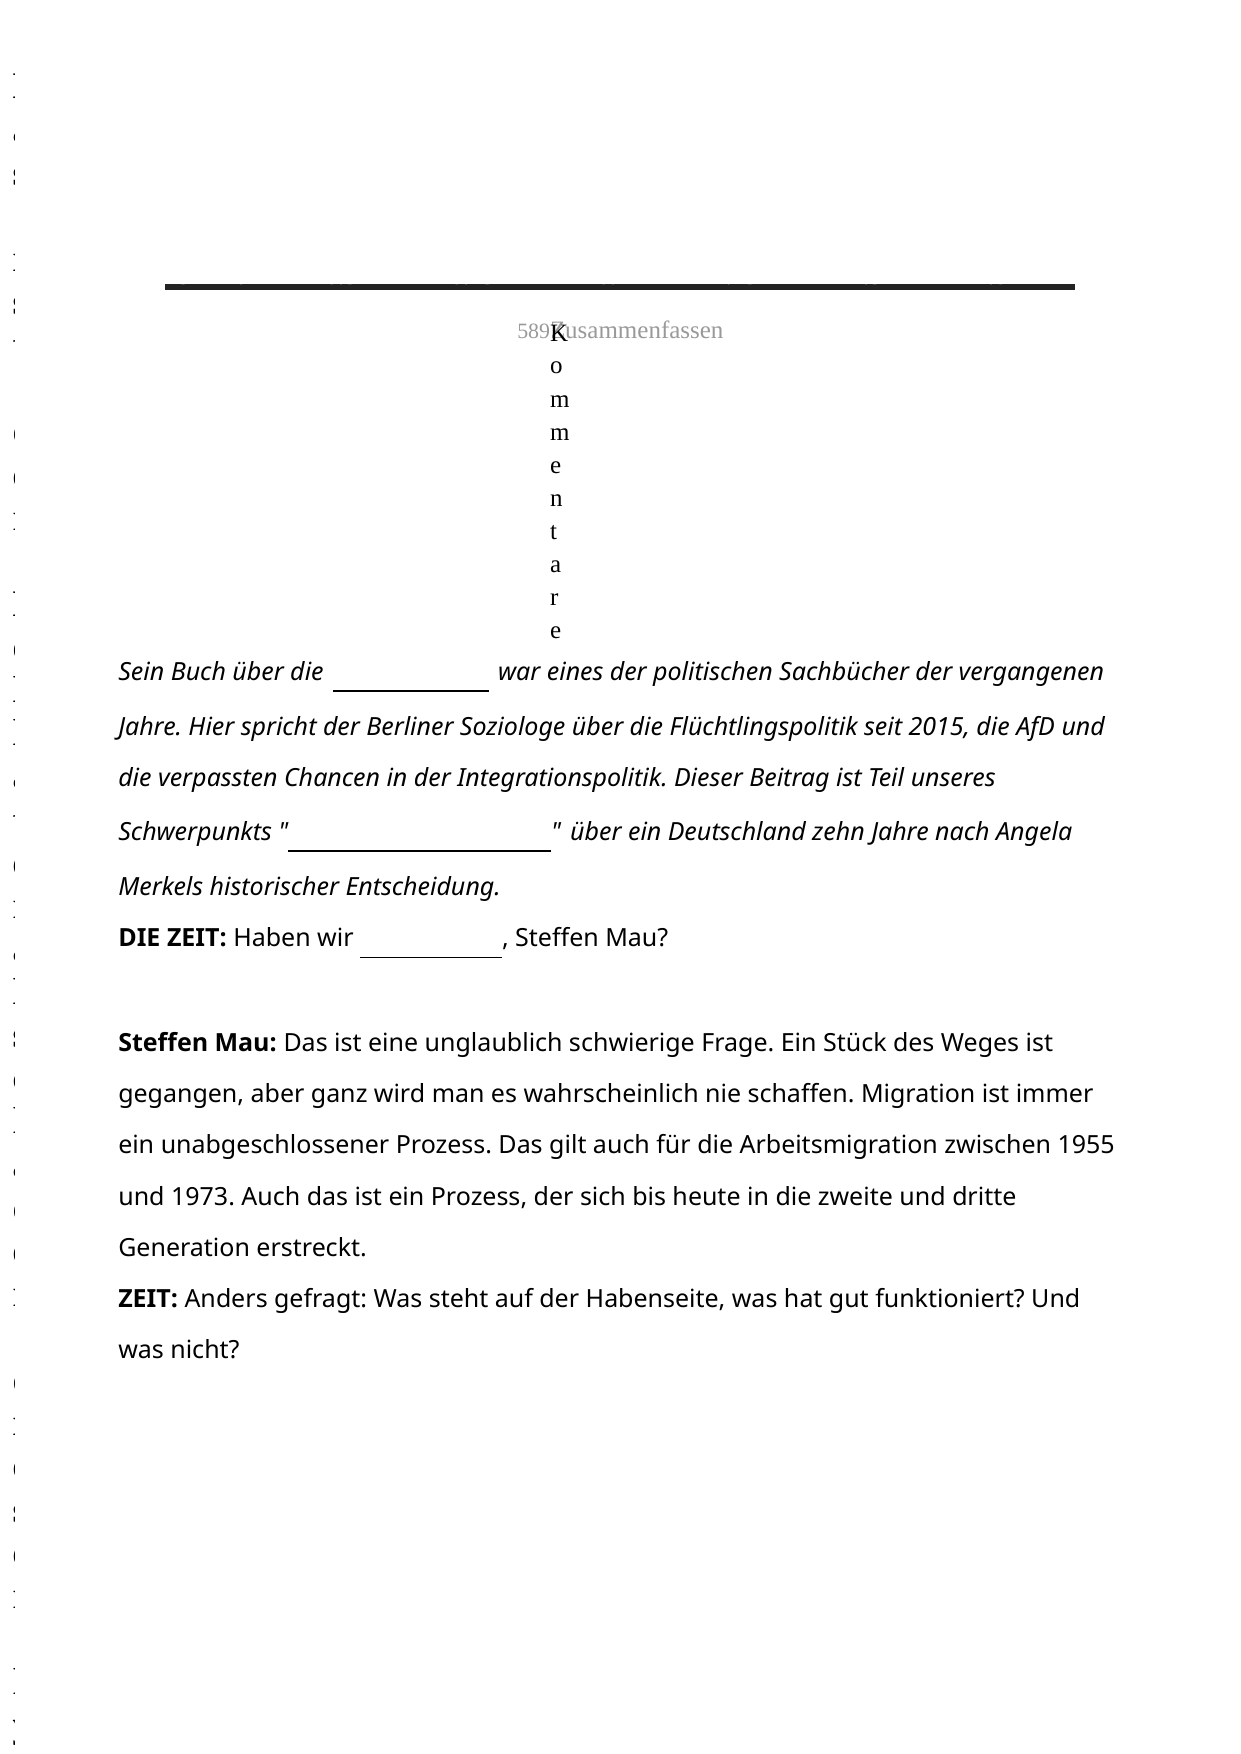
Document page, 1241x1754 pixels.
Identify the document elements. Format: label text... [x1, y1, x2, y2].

text 15 Min. 0.5x 0.75x 1.0x 1.25x 1.5x 2.0x [118, 284, 1122, 290]
text Steffen Mau: Das ist eine unglaublich schwierige Frage. Ein Stück des Weges ist gegangen, aber ganz wird man es wahrscheinlich nie schaffen. Migration ist immer ein unabgeschlossener Prozess. Das gilt auch für die Arbeitsmigration zwischen 1955 und 1973. Auch das ist ein Prozess, der sich bis heute in die zweite und dritte Generation erstreckt. [118, 1025, 1122, 1263]
subtitle "Das ist der Kollateralschaden dieser hysterisierten Diskussion" [15, 118, 1240, 284]
text 589Zusammenfassen [118, 315, 1122, 343]
text ZEIT: Anders gefragt: Was steht auf der Habenseite, was hat gut funktioniert? Und was nicht? [118, 1280, 1122, 1365]
text DIE ZEIT: Haben wir es geschafft, Steffen Mau? [118, 920, 1122, 958]
text Sein Buch über die Triggerpunkte war eines der politischen Sachbücher der vergangenen Jahre. Hier spricht der Berliner Soziologe über die Flüchtlingspolitik seit 2015, die AfD und die verpassten Chancen in der Integrationspolitik. Dieser Beitrag ist Teil unseres Schwerpunkts "Haben wir es geschafft?" über ein Deutschland zehn Jahre nach Angela Merkels historischer Entscheidung. [118, 653, 1122, 903]
subtitle "Das ist der Kollateralschaden dieser hysterisierten Diskussion" [0, 118, 12, 284]
